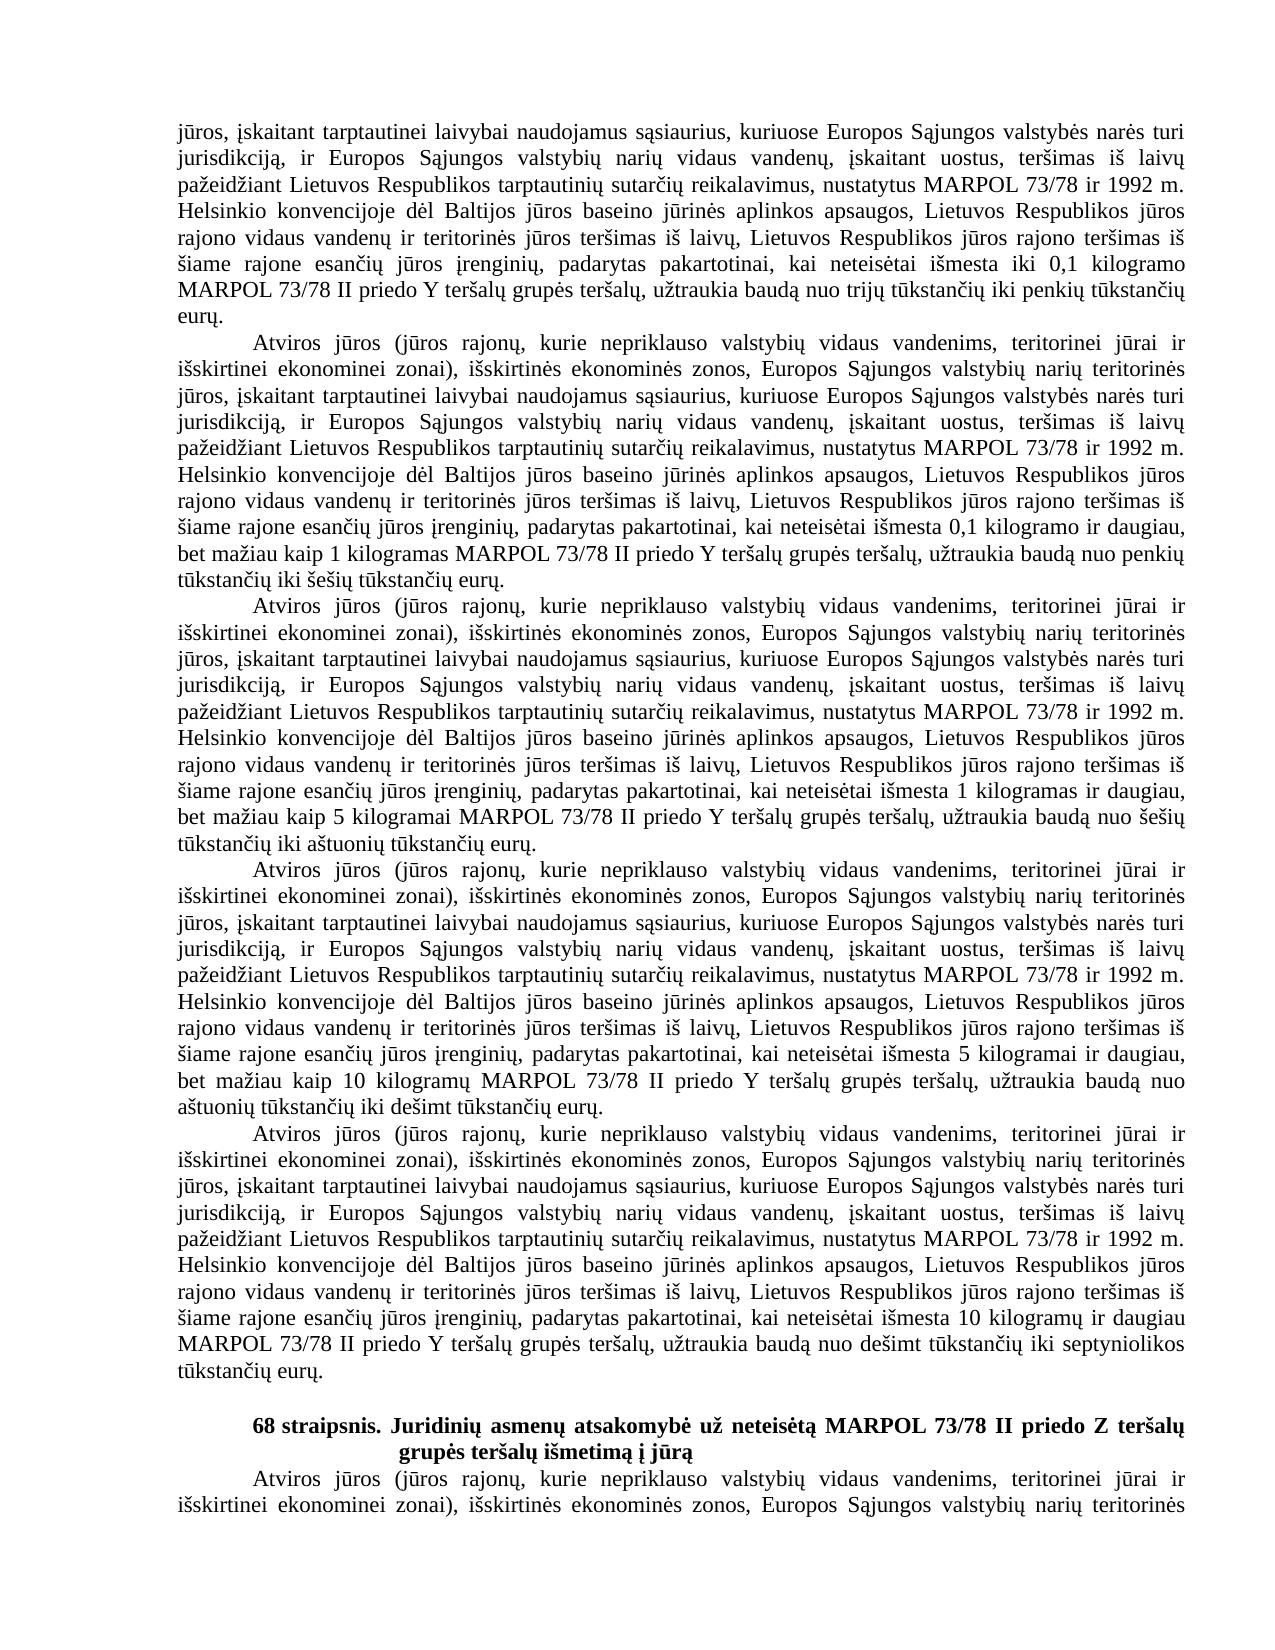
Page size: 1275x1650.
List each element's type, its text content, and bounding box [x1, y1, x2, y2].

text 68 straipsnis. Juridinių asmenų atsakomybė už neteisėtą MARPOL 73/78 II priedo Z teršalų grupės teršalų išmetimą į jūrą [252, 1412, 1186, 1464]
text Atviros jūros (jūros rajonų, kurie nepriklauso valstybių vidaus vandenims, teritorinei jūrai ir išskirtinei ekonominei zonai), išskirtinės ekonominės zonos, Europos Sąjungos valstybių narių teritorinės jūros, įskaitant tarptautinei laivybai naudojamus sąsiaurius, kuriuose Europos Sąjungos valstybės narės turi jurisdikciją, ir Europos Sąjungos valstybių narių vidaus vandenų, įskaitant uostus, teršimas iš laivų pažeidžiant Lietuvos Respublikos tarptautinių sutarčių reikalavimus, nustatytus MARPOL 73/78 ir 1992 m. Helsinkio konvencijoje dėl Baltijos jūros baseino jūrinės aplinkos apsaugos, Lietuvos Respublikos jūros rajono vidaus vandenų ir teritorinės jūros teršimas iš laivų, Lietuvos Respublikos jūros rajono teršimas iš šiame rajone esančių jūros įrenginių, padarytas pakartotinai, kai neteisėtai išmesta 1 kilogramas ir daugiau, bet mažiau kaip 5 kilogramai MARPOL 73/78 II priedo Y teršalų grupės teršalų, užtraukia baudą nuo šešių tūkstančių iki aštuonių tūkstančių eurų. [177, 592, 1186, 856]
text Atviros jūros (jūros rajonų, kurie nepriklauso valstybių vidaus vandenims, teritorinei jūrai ir išskirtinei ekonominei zonai), išskirtinės ekonominės zonos, Europos Sąjungos valstybių narių teritorinės jūros, įskaitant tarptautinei laivybai naudojamus sąsiaurius, kuriuose Europos Sąjungos valstybės narės turi jurisdikciją, ir Europos Sąjungos valstybių narių vidaus vandenų, įskaitant uostus, teršimas iš laivų pažeidžiant Lietuvos Respublikos tarptautinių sutarčių reikalavimus, nustatytus MARPOL 73/78 ir 1992 m. Helsinkio konvencijoje dėl Baltijos jūros baseino jūrinės aplinkos apsaugos, Lietuvos Respublikos jūros rajono vidaus vandenų ir teritorinės jūros teršimas iš laivų, Lietuvos Respublikos jūros rajono teršimas iš šiame rajone esančių jūros įrenginių, padarytas pakartotinai, kai neteisėtai išmesta 5 kilogramai ir daugiau, bet mažiau kaip 10 kilogramų MARPOL 73/78 II priedo Y teršalų grupės teršalų, užtraukia baudą nuo aštuonių tūkstančių iki dešimt tūkstančių eurų. [177, 856, 1186, 1119]
text Atviros jūros (jūros rajonų, kurie nepriklauso valstybių vidaus vandenims, teritorinei jūrai ir išskirtinei ekonominei zonai), išskirtinės ekonominės zonos, Europos Sąjungos valstybių narių teritorinės jūros, įskaitant tarptautinei laivybai naudojamus sąsiaurius, kuriuose Europos Sąjungos valstybės narės turi jurisdikciją, ir Europos Sąjungos valstybių narių vidaus vandenų, įskaitant uostus, teršimas iš laivų pažeidžiant Lietuvos Respublikos tarptautinių sutarčių reikalavimus, nustatytus MARPOL 73/78 ir 1992 m. Helsinkio konvencijoje dėl Baltijos jūros baseino jūrinės aplinkos apsaugos, Lietuvos Respublikos jūros rajono vidaus vandenų ir teritorinės jūros teršimas iš laivų, Lietuvos Respublikos jūros rajono teršimas iš šiame rajone esančių jūros įrenginių, padarytas pakartotinai, kai neteisėtai išmesta 10 kilogramų ir daugiau MARPOL 73/78 II priedo Y teršalų grupės teršalų, užtraukia baudą nuo dešimt tūkstančių iki septyniolikos tūkstančių eurų. [177, 1119, 1186, 1383]
text jūros, įskaitant tarptautinei laivybai naudojamus sąsiaurius, kuriuose Europos Sąjungos valstybės narės turi jurisdikciją, ir Europos Sąjungos valstybių narių vidaus vandenų, įskaitant uostus, teršimas iš laivų pažeidžiant Lietuvos Respublikos tarptautinių sutarčių reikalavimus, nustatytus MARPOL 73/78 ir 1992 m. Helsinkio konvencijoje dėl Baltijos jūros baseino jūrinės aplinkos apsaugos, Lietuvos Respublikos jūros rajono vidaus vandenų ir teritorinės jūros teršimas iš laivų, Lietuvos Respublikos jūros rajono teršimas iš šiame rajone esančių jūros įrenginių, padarytas pakartotinai, kai neteisėtai išmesta iki 0,1 kilogramo MARPOL 73/78 II priedo Y teršalų grupės teršalų, užtraukia baudą nuo trijų tūkstančių iki penkių tūkstančių eurų. [177, 118, 1186, 329]
text Atviros jūros (jūros rajonų, kurie nepriklauso valstybių vidaus vandenims, teritorinei jūrai ir išskirtinei ekonominei zonai), išskirtinės ekonominės zonos, Europos Sąjungos valstybių narių teritorinės [177, 1464, 1186, 1517]
text Atviros jūros (jūros rajonų, kurie nepriklauso valstybių vidaus vandenims, teritorinei jūrai ir išskirtinei ekonominei zonai), išskirtinės ekonominės zonos, Europos Sąjungos valstybių narių teritorinės jūros, įskaitant tarptautinei laivybai naudojamus sąsiaurius, kuriuose Europos Sąjungos valstybės narės turi jurisdikciją, ir Europos Sąjungos valstybių narių vidaus vandenų, įskaitant uostus, teršimas iš laivų pažeidžiant Lietuvos Respublikos tarptautinių sutarčių reikalavimus, nustatytus MARPOL 73/78 ir 1992 m. Helsinkio konvencijoje dėl Baltijos jūros baseino jūrinės aplinkos apsaugos, Lietuvos Respublikos jūros rajono vidaus vandenų ir teritorinės jūros teršimas iš laivų, Lietuvos Respublikos jūros rajono teršimas iš šiame rajone esančių jūros įrenginių, padarytas pakartotinai, kai neteisėtai išmesta 0,1 kilogramo ir daugiau, bet mažiau kaip 1 kilogramas MARPOL 73/78 II priedo Y teršalų grupės teršalų, užtraukia baudą nuo penkių tūkstančių iki šešių tūkstančių eurų. [177, 329, 1186, 592]
